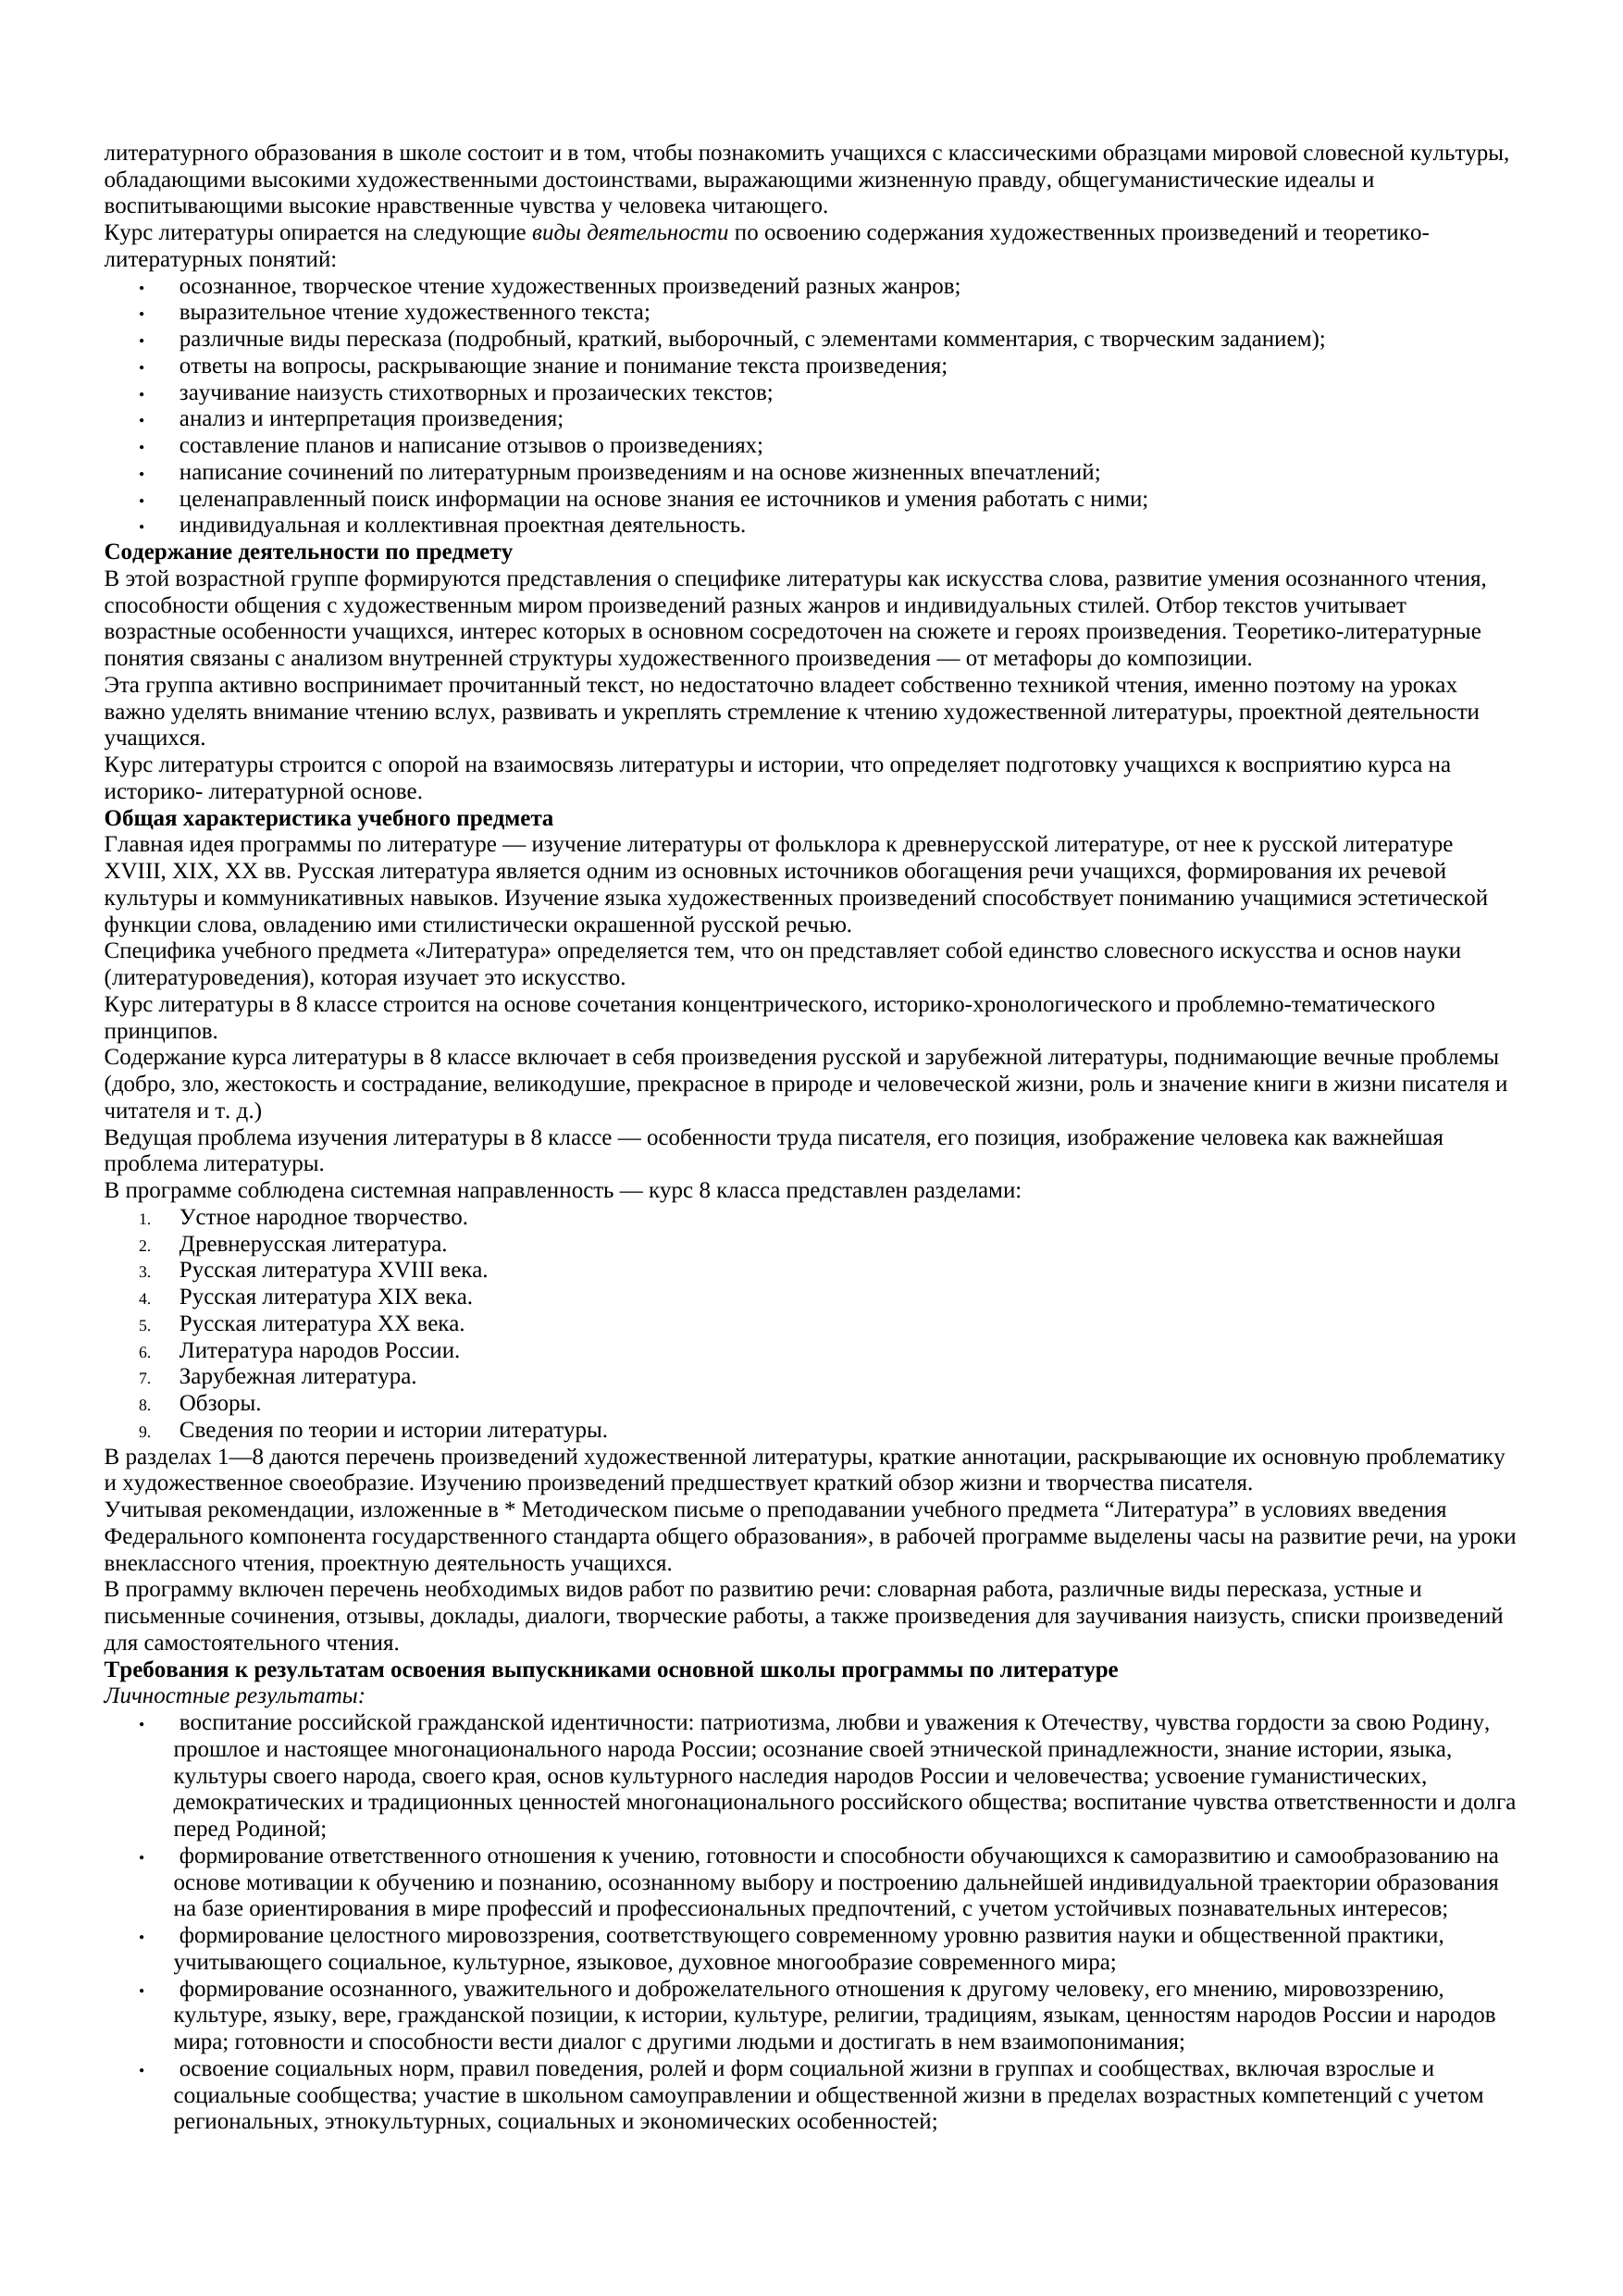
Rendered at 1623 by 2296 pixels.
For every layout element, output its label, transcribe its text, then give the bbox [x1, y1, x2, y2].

text Эта группа активно воспринимает прочитанный текст, но недостаточно владеет собственно техникой чтения, именно поэтому на уроках важно уделять внимание чтению вслух, развивать и укреплять стремление к чтению художественной литературы, проектной деятельности учащихся. [104, 671, 1518, 751]
list Литература народов России. [139, 1336, 1518, 1362]
list Устное народное творчество. [139, 1203, 1518, 1230]
list формирование целостного мировоззрения, соответствующего современному уровню развития науки и общественной практики, учитывающего социальное, культурное, языковое, духовное многообразие современного мира; [139, 1921, 1518, 1975]
list анализ и интерпретация произведения; [139, 404, 1518, 431]
list Обзоры. [139, 1389, 1518, 1416]
text Курс литературы строится с опорой на взаимосвязь литературы и истории, что определяет подготовку учащихся к восприятию курса на историко- литературной основе. [104, 751, 1518, 804]
text В программу включен перечень необходимых видов работ по развитию речи: словарная работа, различные виды пересказа, устные и письменные сочинения, отзывы, доклады, диалоги, творческие работы, а также произведения для заучивания наизусть, списки произведений для самостоятельного чтения. [104, 1575, 1518, 1656]
list осознанное, творческое чтение художественных произведений разных жанров; [139, 272, 1518, 298]
list Русская литература XX века. [139, 1309, 1518, 1336]
list освоение социальных норм, правил поведения, ролей и форм социальной жизни в группах и сообществах, включая взрослые и социальные сообщества; участие в школьном самоуправлении и общественной жизни в пределах возрастных компетенций с учетом региональных, этнокультурных, социальных и экономических особенностей; [139, 2054, 1518, 2134]
text В программе соблюдена системная направленность — курс 8 класса представлен разделами: [104, 1176, 1518, 1203]
text Содержание курса литературы в 8 классе включает в себя произведения русской и зарубежной литературы, поднимающие вечные проблемы (добро, зло, жестокость и сострадание, великодушие, прекрасное в природе и человеческой жизни, роль и значение книги в жизни писателя и читателя и т. д.) [104, 1043, 1518, 1123]
text литературного образования в школе состоит и в том, чтобы познакомить учащихся с классическими образцами мировой словесной культуры, обладающими высокими художественными достоинствами, выражающими жизненную правду, общегуманистические идеалы и воспитывающими высокие нравственные чувства у человека читающего. [104, 139, 1518, 218]
list формирование ответственного отношения к учению, готовности и способности обучающихся к саморазвитию и самообразованию на основе мотивации к обучению и познанию, осознанному выбору и построению дальнейшей индивидуальной траектории образования на базе ориентирования в мире профессий и профессиональных предпочтений, с учетом устойчивых познавательных интересов; [139, 1842, 1518, 1921]
text Ведущая проблема изучения литературы в 8 классе — особенности труда писателя, его позиция, изображение человека как важнейшая проблема литературы. [104, 1123, 1518, 1176]
list Русская литература XIX века. [139, 1283, 1518, 1309]
text Главная идея программы по литературе — изучение литературы от фольклора к древнерусской литературе, от нее к русской литературе XVIII, XIX, XX вв. Русская литература является одним из основных источников обогащения речи учащихся, формирования их речевой культуры и коммуникативных навыков. Изучение языка художественных произведений способствует пониманию учащимися эстетической функции слова, овладению ими стилистически окрашенной русской речью. [104, 830, 1518, 937]
text В разделах 1—8 даются перечень произведений художественной литературы, краткие аннотации, раскрывающие их основную проблематику и художественное своеобразие. Изучению произведений предшествует краткий обзор жизни и творчества писателя. [104, 1443, 1518, 1496]
text Учитывая рекомендации, изложенные в * Методическом письме о преподавании учебного предмета “Литература” в условиях введения Федерального компонента государственного стандарта общего образования», в рабочей программе выделены часы на развитие речи, на уроки внеклассного чтения, проектную деятельность учащихся. [104, 1496, 1518, 1575]
list выразительное чтение художественного текста; [139, 298, 1518, 325]
text Общая характеристика учебного предмета [104, 804, 1518, 830]
list заучивание наизусть стихотворных и прозаических текстов; [139, 379, 1518, 404]
list составление планов и написание отзывов о произведениях; [139, 431, 1518, 458]
list воспитание российской гражданской идентичности: патриотизма, любви и уважения к Отечеству, чувства гордости за свою Родину, прошлое и настоящее многонационального народа России; осознание своей этнической принадлежности, знание истории, языка, культуры своего народа, своего края, основ культурного наследия народов России и человечества; усвоение гуманистических, демократических и традиционных ценностей многонационального российского общества; воспитание чувства ответственности и долга перед Родиной; [139, 1708, 1518, 1842]
list целенаправленный поиск информации на основе знания ее источников и умения работать с ними; [139, 485, 1518, 511]
list различные виды пересказа (подробный, краткий, выборочный, с элементами комментария, с творческим заданием); [139, 325, 1518, 352]
list формирование осознанного, уважительного и доброжелательного отношения к другому человеку, его мнению, мировоззрению, культуре, языку, вере, гражданской позиции, к истории, культуре, религии, традициям, языкам, ценностям народов России и народов мира; готовности и способности вести диалог с другими людьми и достигать в нем взаимопонимания; [139, 1975, 1518, 2054]
text В этой возрастной группе формируются представления о специфике литературы как искусства слова, развитие умения осознанного чтения, способности общения с художественным миром произведений разных жанров и индивидуальных стилей. Отбор текстов учитывает возрастные особенности учащихся, интерес которых в основном сосредоточен на сюжете и героях произведения. Теоретико-литературные понятия связаны с анализом внутренней структуры художественного произведения — от метафоры до композиции. [104, 565, 1518, 671]
text Содержание деятельности по предмету [104, 538, 1518, 565]
list Русская литература XVIII века. [139, 1256, 1518, 1283]
list индивидуальная и коллективная проектная деятельность. [139, 511, 1518, 538]
list Зарубежная литература. [139, 1362, 1518, 1389]
list написание сочинений по литературным произведениям и на основе жизненных впечатлений; [139, 458, 1518, 485]
text Курс литературы в 8 классе строится на основе сочетания концентрического, историко-хронологического и проблемно-тематического принципов. [104, 990, 1518, 1043]
text Требования к результатам освоения выпускниками основной школы программы по литературе [104, 1656, 1518, 1682]
text Личностные результаты: [104, 1682, 1518, 1708]
text Курс литературы опирается на следующие виды деятельности по освоению содержания художественных произведений и теоретико-литературных понятий: [104, 218, 1518, 272]
text Специфика учебного предмета «Литература» определяется тем, что он представляет собой единство словесного искусства и основ науки (литературоведения), которая изучает это искусство. [104, 937, 1518, 990]
list Древнерусская литература. [139, 1230, 1518, 1256]
list Сведения по теории и истории литературы. [139, 1416, 1518, 1443]
list ответы на вопросы, раскрывающие знание и понимание текста произведения; [139, 352, 1518, 379]
